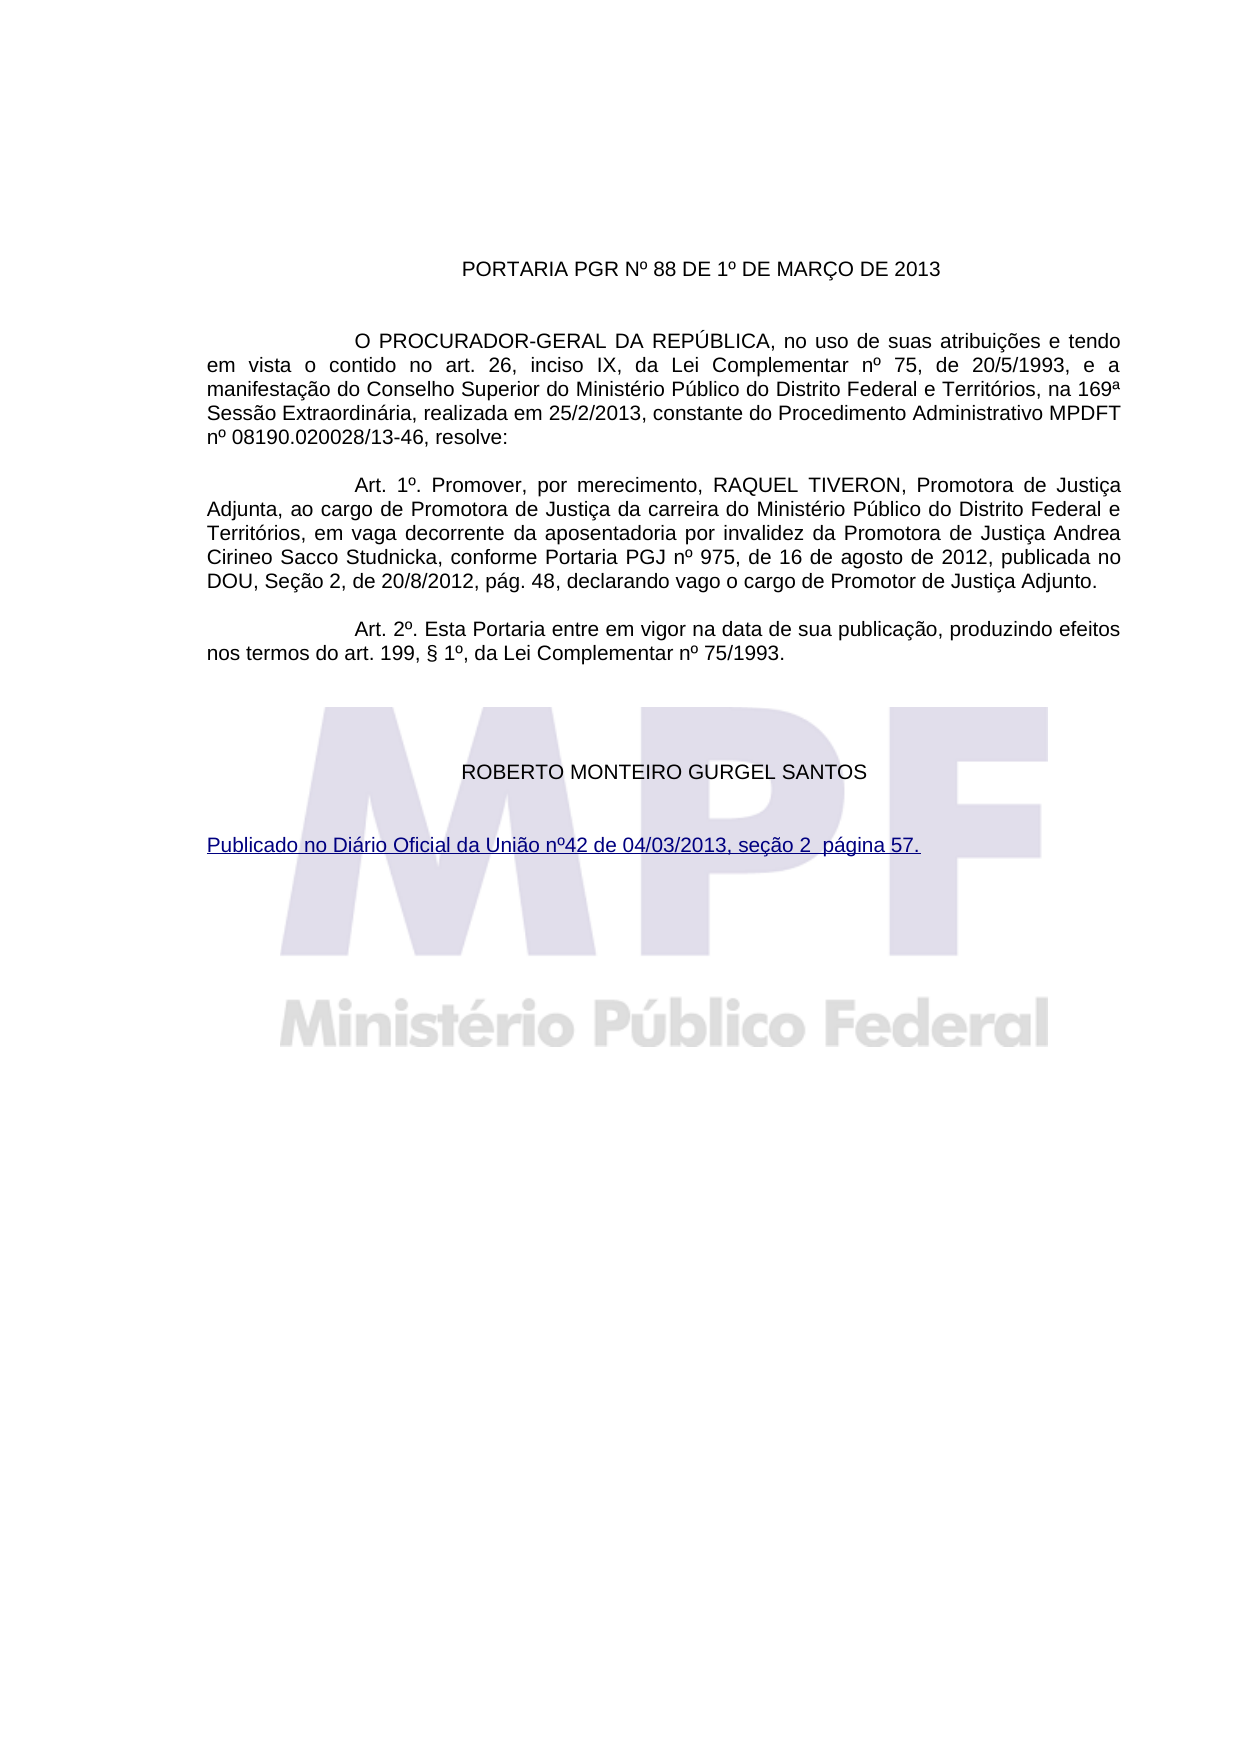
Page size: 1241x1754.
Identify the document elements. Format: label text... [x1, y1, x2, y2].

picture [280, 707, 1048, 760]
text Art. 1º. Promover, por merecimento, RAQUEL TIVERON, Promotora de Justiça Adjunta, ao cargo de Promotora de Justiça da carreira do Ministério Público do Distrito Federal e Territórios, em vaga decorrente da aposentadoria por invalidez da Promotora de Justiça Andrea Cirineo Sacco Studnicka, conforme Portaria PGJ nº 975, de 16 de agosto de 2012, publicada no DOU, Seção 2, de 20/8/2012, pág. 48, declarando vago o cargo de Promotor de Justiça Adjunto. [207, 473, 1122, 592]
text O PROCURADOR-GERAL DA REPÚBLICA, no uso de suas atribuições e tendo em vista o contido no art. 26, inciso IX, da Lei Complementar nº 75, de 20/5/1993, e a manifestação do Conselho Superior do Ministério Público do Distrito Federal e Territórios, na 169ª Sessão Extraordinária, realizada em 25/2/2013, constante do Procedimento Administrativo MPDFT nº 08190.020028/13-46, resolve: [207, 329, 1122, 449]
text PORTARIA PGR Nº 88 DE 1º DE MARÇO DE 2013 [207, 257, 1122, 281]
picture [280, 784, 1048, 832]
text ROBERTO MONTEIRO GURGEL SANTOS [207, 760, 1122, 784]
text Art. 2º. Esta Portaria entre em vigor na data de sua publicação, produzindo efeitos nos termos do art. 199, § 1º, da Lei Complementar nº 75/1993. [207, 616, 1122, 664]
picture [280, 857, 1048, 1047]
text Publicado no Diário Oficial da União nº42 de 04/03/2013, seção 2 página 57. [207, 832, 1220, 857]
